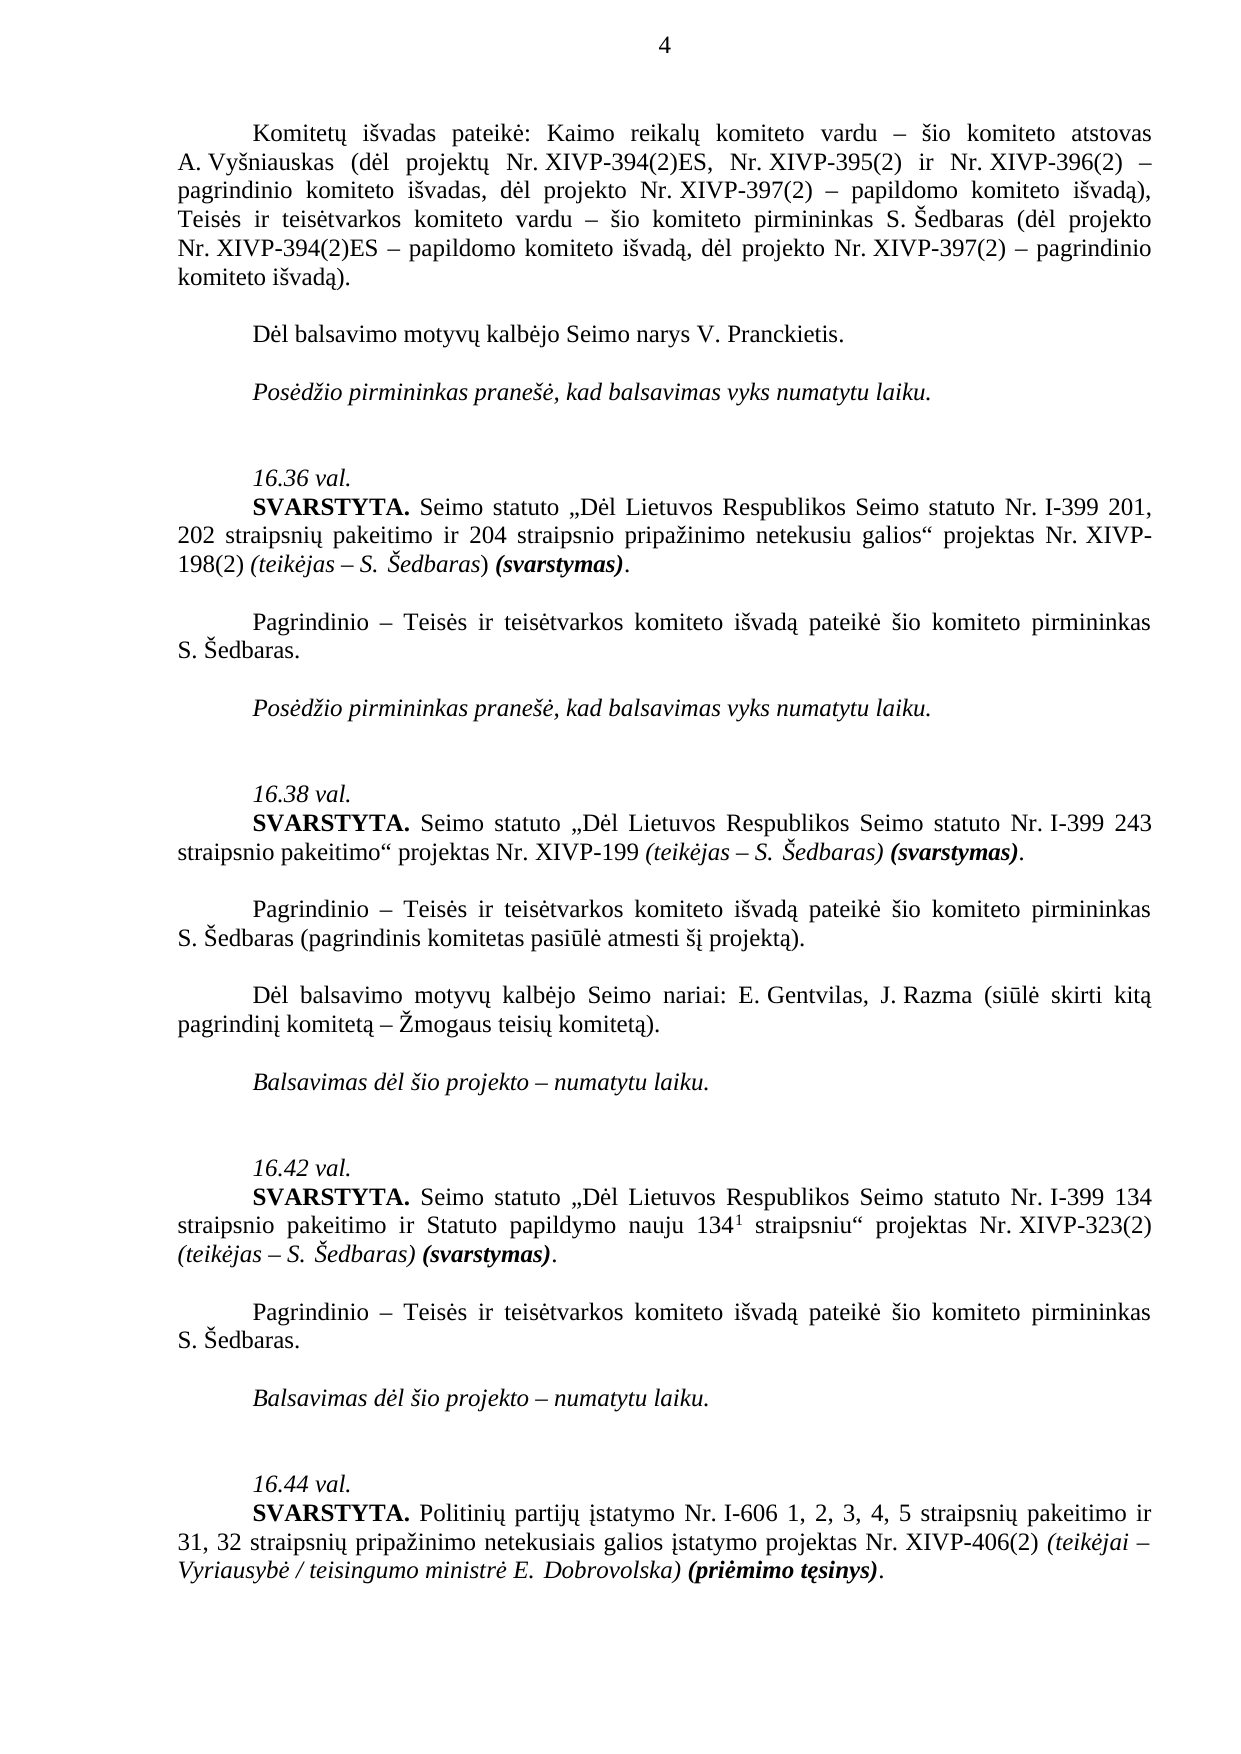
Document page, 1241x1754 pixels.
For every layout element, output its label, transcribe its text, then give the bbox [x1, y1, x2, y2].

text Dėl balsavimo motyvų kalbėjo Seimo narys V. Pranckietis. [177, 319, 1152, 348]
text SVARSTYTA. Politinių partijų įstatymo Nr. I-606 1, 2, 3, 4, 5 straipsnių pakeitimo ir 31, 32 straipsnių pripažinimo netekusiais galios įstatymo projektas Nr. XIVP-406(2) (teikėjai – Vyriausybė / teisingumo ministrė E. Dobrovolska) (priėmimo tęsinys). [177, 1498, 1152, 1584]
text SVARSTYTA. Seimo statuto „Dėl Lietuvos Respublikos Seimo statuto Nr. I-399 134 straipsnio pakeitimo ir Statuto papildymo nauju 1341 straipsniu“ projektas Nr. XIVP-323(2) (teikėjas – S. Šedbaras) (svarstymas). [177, 1182, 1152, 1268]
text Posėdžio pirmininkas pranešė, kad balsavimas vyks numatytu laiku. [177, 377, 1152, 406]
text 16.42 val. [177, 1153, 1152, 1182]
text Komitetų išvadas pateikė: Kaimo reikalų komiteto vardu – šio komiteto atstovas A. Vyšniauskas (dėl projektų Nr. XIVP-394(2)ES, Nr. XIVP-395(2) ir Nr. XIVP-396(2) – pagrindinio komiteto išvadas, dėl projekto Nr. XIVP-397(2) – papildomo komiteto išvadą), Teisės ir teisėtvarkos komiteto vardu – šio komiteto pirmininkas S. Šedbaras (dėl projekto Nr. XIVP-394(2)ES – papildomo komiteto išvadą, dėl projekto Nr. XIVP-397(2) – pagrindinio komiteto išvadą). [177, 118, 1152, 291]
text Pagrindinio – Teisės ir teisėtvarkos komiteto išvadą pateikė šio komiteto pirmininkas S. Šedbaras. [177, 1297, 1152, 1354]
text Pagrindinio – Teisės ir teisėtvarkos komiteto išvadą pateikė šio komiteto pirmininkas S. Šedbaras. [177, 607, 1152, 664]
text Posėdžio pirmininkas pranešė, kad balsavimas vyks numatytu laiku. [177, 693, 1152, 722]
text Pagrindinio – Teisės ir teisėtvarkos komiteto išvadą pateikė šio komiteto pirmininkas S. Šedbaras (pagrindinis komitetas pasiūlė atmesti šį projektą). [177, 894, 1152, 952]
text Balsavimas dėl šio projekto – numatytu laiku. [177, 1383, 1152, 1412]
text 16.44 val. [177, 1469, 1152, 1498]
text 16.36 val. [177, 463, 1152, 492]
text SVARSTYTA. Seimo statuto „Dėl Lietuvos Respublikos Seimo statuto Nr. I-399 201, 202 straipsnių pakeitimo ir 204 straipsnio pripažinimo netekusiu galios“ projektas Nr. XIVP-198(2) (teikėjas – S. Šedbaras) (svarstymas). [177, 492, 1152, 578]
text 16.38 val. [177, 779, 1152, 808]
text SVARSTYTA. Seimo statuto „Dėl Lietuvos Respublikos Seimo statuto Nr. I-399 243 straipsnio pakeitimo“ projektas Nr. XIVP-199 (teikėjas – S. Šedbaras) (svarstymas). [177, 808, 1152, 866]
text Balsavimas dėl šio projekto – numatytu laiku. [177, 1067, 1152, 1096]
text Dėl balsavimo motyvų kalbėjo Seimo nariai: E. Gentvilas, J. Razma (siūlė skirti kitą pagrindinį komitetą – Žmogaus teisių komitetą). [177, 981, 1152, 1038]
